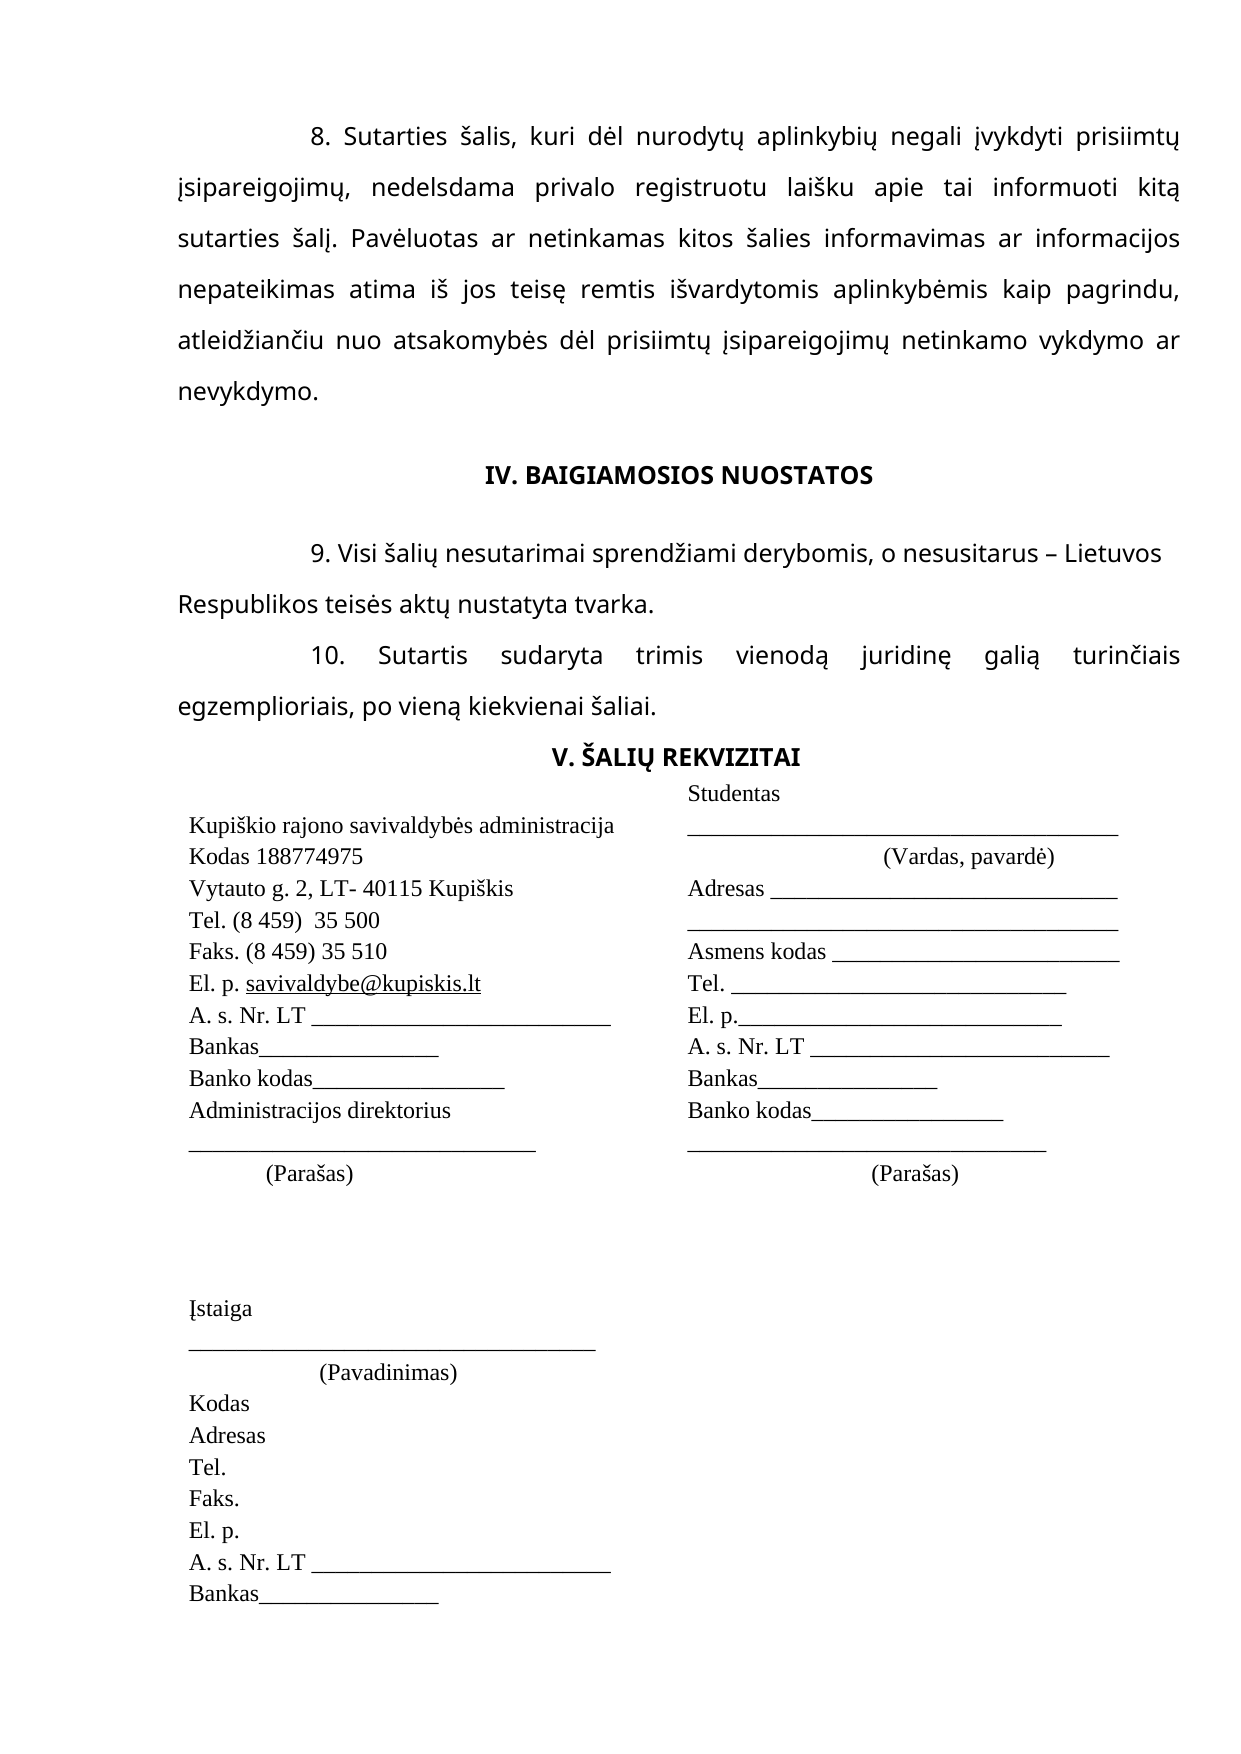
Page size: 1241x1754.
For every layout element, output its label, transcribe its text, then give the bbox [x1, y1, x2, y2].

text 9. Visi šalių nesutarimai sprendžiami derybomis, o nesusitarus – Lietuvos Respublikos teisės aktų nustatyta tvarka. [177, 536, 1181, 621]
text 8. Sutarties šalis, kuri dėl nurodytų aplinkybių negali įvykdyti prisiimtų įsipareigojimų, nedelsdama privalo registruotu laišku apie tai informuoti kitą sutarties šalį. Pavėluotas ar netinkamas kitos šalies informavimas ar informacijos nepateikimas atima iš jos teisę remtis išvardytomis aplinkybėmis kaip pagrindu, atleidžiančiu nuo atsakomybės dėl prisiimtų įsipareigojimų netinkamo vykdymo ar nevykdymo. [177, 118, 1181, 407]
table_header Kupiškio rajono savivaldybės administracija Kodas 188774975 Vytauto g. 2, LT- 40115 Kupiškis Tel. (8 459) 35 500 Faks. (8 459) 35 510 El. p. savivaldybe@kupiskis.lt A. s. Nr. LT _________________________ Bankas_______________ Banko kodas________________ Administracijos direktorius _____________________________ (Parašas) [177, 779, 676, 1222]
table_header Įstaiga __________________________________ (Pavadinimas) Kodas Adresas Tel. Faks. El. p. A. s. Nr. LT _________________________ Bankas_______________ [177, 1294, 676, 1611]
text V. ŠALIŲ REKVIZITAI [177, 740, 1181, 774]
text 10. Sutartis sudaryta trimis vienodą juridinę galią turinčiais egzemplioriais, po vieną kiekvienai šaliai. [177, 638, 1181, 723]
text IV. BAIGIAMOSIOS NUOSTATOS [177, 457, 1181, 491]
table_header [676, 1294, 1163, 1611]
table_header Studentas ____________________________________ (Vardas, pavardė) Adresas _____________________________ ____________________________________ Asmens kodas ________________________ Tel. ____________________________ El. p.___________________________ A. s. Nr. LT _________________________ Bankas_______________ Banko kodas________________ ______________________________ (Parašas) [676, 779, 1163, 1222]
